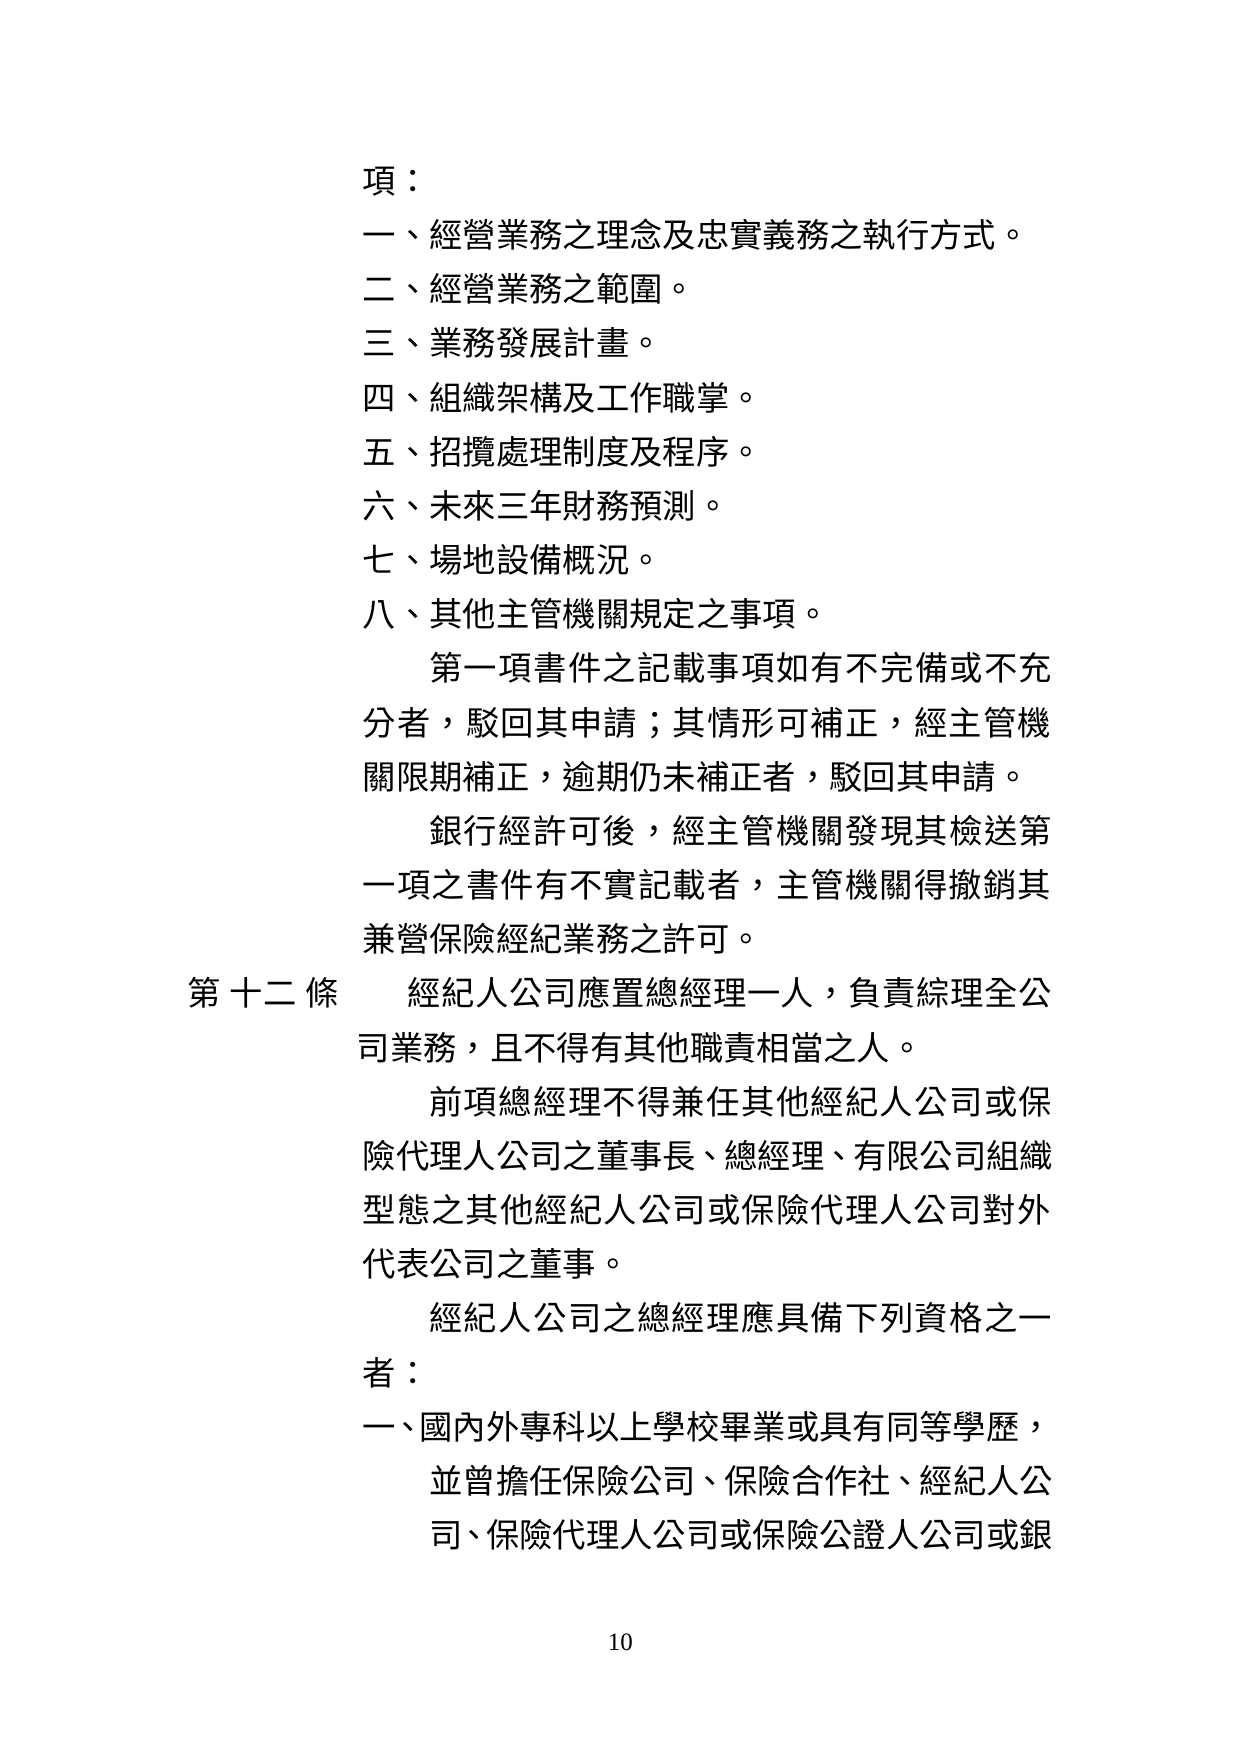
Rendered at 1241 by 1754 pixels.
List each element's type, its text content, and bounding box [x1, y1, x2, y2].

text 四、組織架構及工作職掌。 [362, 367, 1053, 421]
text 七、場地設備概況。 [362, 529, 1053, 583]
text 項： [362, 150, 1053, 204]
text 一、國內外專科以上學校畢業或具有同等學歷，並曾擔任保險公司、保險合作社、經紀人公司、保險代理人公司或保險公證人公司或銀行兼營保險經紀或代理業務之專責部門經理以上或同等職務五年以上，成績優良者。 [362, 1396, 1053, 1558]
text 五、招攬處理制度及程序。 [362, 421, 1053, 475]
text 第 十二 條 經紀人公司應置總經理一人，負責綜理全公司業務，且不得有其他職責相當之人。 [187, 962, 1053, 1071]
text 六、未來三年財務預測。 [362, 475, 1053, 529]
text 三、業務發展計畫。 [362, 312, 1053, 367]
text 銀行經許可後，經主管機關發現其檢送第一項之書件有不實記載者，主管機關得撤銷其兼營保險經紀業務之許可。 [362, 800, 1053, 962]
text 前項總經理不得兼任其他經紀人公司或保險代理人公司之董事長、總經理、有限公司組織型態之其他經紀人公司或保險代理人公司對外代表公司之董事。 [362, 1071, 1053, 1287]
text 八、其他主管機關規定之事項。 [362, 583, 1053, 637]
text 第一項書件之記載事項如有不完備或不充分者，駁回其申請；其情形可補正，經主管機關限期補正，逾期仍未補正者，駁回其申請。 [362, 637, 1053, 800]
text 一、經營業務之理念及忠實義務之執行方式。 [362, 204, 1053, 258]
text 經紀人公司之總經理應具備下列資格之一者： [362, 1287, 1053, 1396]
text 二、經營業務之範圍。 [362, 258, 1053, 312]
